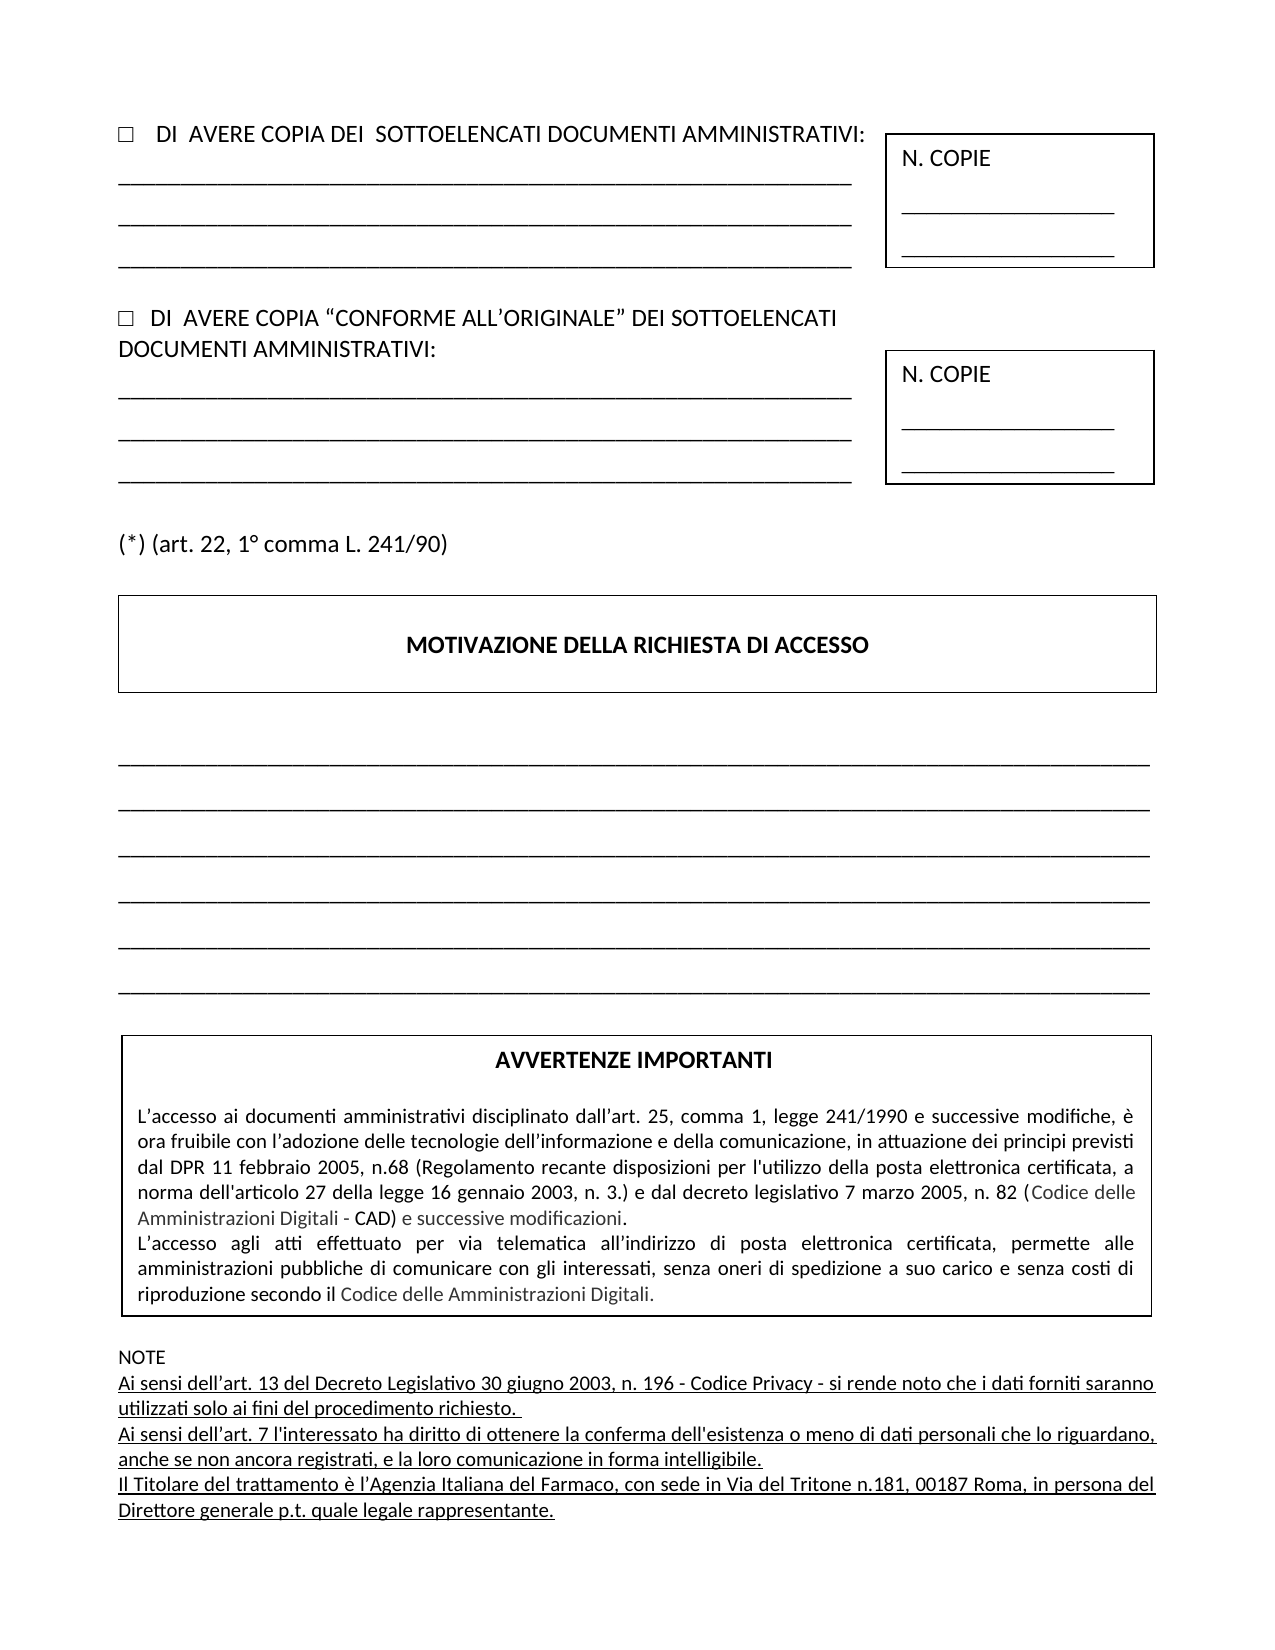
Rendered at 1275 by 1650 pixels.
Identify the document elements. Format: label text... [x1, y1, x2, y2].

text ___________________________________________________________ [118, 447, 1157, 488]
text Ai sensi dell’art. 7 l'interessato ha diritto di ottenere la conferma dell'esistenza o meno di dati personali che lo riguardano, [118, 1421, 1157, 1443]
text Il Titolare del trattamento è l’Agenzia Italiana del Farmaco, con sede in Via del Tritone n.181, 00187 Roma, in persona del Direttore generale p.t. quale legale rappresentante. [118, 1472, 1157, 1522]
text _________________ [902, 404, 1138, 433]
text ______________________________________________________________________________________________________________________________________________________________________ [118, 830, 1157, 906]
subtitle MOTIVAZIONE DELLA RICHIESTA DI ACCESSO [119, 626, 1156, 659]
text _________________ [902, 231, 1138, 259]
text ___________________________________________________________ [118, 149, 885, 190]
text L’accesso ai documenti amministrativi disciplinato dall’art. 25, comma 1, legge 241/1990 e successive modifiche, è ora fruibile con l’adozione delle tecnologie dell’informazione e della comunicazione, in attuazione dei principi previsti dal DPR 11 febbraio 2005, n.68 (Regolamento recante disposizioni per l'utilizzo della posta elettronica certificata, a norma dell'articolo 27 della legge 16 gennaio 2003, n. 3.) e dal decreto legislativo 7 marzo 2005, n. 82 (Codice delle Amministrazioni Digitali - CAD) e successive modificazioni. [137, 1103, 1136, 1230]
text [887, 135, 1153, 267]
text (*) (art. 22, 1° comma L. 241/90) [118, 524, 1157, 559]
text _________________ [902, 188, 1138, 217]
text ___________________________________________________________ [118, 405, 885, 447]
text anche se non ancora registrati, e la loro comunicazione in forma intelligibile. [118, 1444, 1157, 1472]
text ___________________________________________________________ [118, 232, 1157, 274]
text [887, 351, 1153, 483]
text ___________________________________________________________ [118, 363, 885, 405]
text □ DI AVERE COPIA “CONFORME ALL’ORIGINALE” DEI SOTTOELENCATI [118, 302, 1157, 333]
text ______________________________________________________________________________________________________________________________________________________________________ [118, 922, 1157, 998]
text Ai sensi dell’art. 13 del Decreto Legislativo 30 giugno 2003, n. 196 - Codice Privacy - si rende noto che i dati forniti saranno utilizzati solo ai fini del procedimento richiesto. [118, 1370, 1157, 1421]
text DOCUMENTI AMMINISTRATIVI: [118, 333, 1157, 363]
text _________________ [902, 447, 1138, 475]
text N. COPIE [902, 358, 1138, 389]
text NOTE [118, 1344, 1157, 1370]
text N. COPIE [902, 142, 1138, 173]
subtitle AVVERTENZE IMPORTANTI [137, 1044, 1136, 1074]
text □ DI AVERE COPIA DEI SOTTOELENCATI DOCUMENTI AMMINISTRATIVI: [118, 118, 1157, 149]
text ______________________________________________________________________________________________________________________________________________________________________ [118, 739, 1157, 815]
text ___________________________________________________________ [118, 190, 885, 232]
text L’accesso agli atti effettuato per via telematica all’indirizzo di posta elettronica certificata, permette alle amministrazioni pubbliche di comunicare con gli interessati, senza oneri di spedizione a suo carico e senza costi di riproduzione secondo il Codice delle Amministrazioni Digitali. [137, 1230, 1136, 1306]
